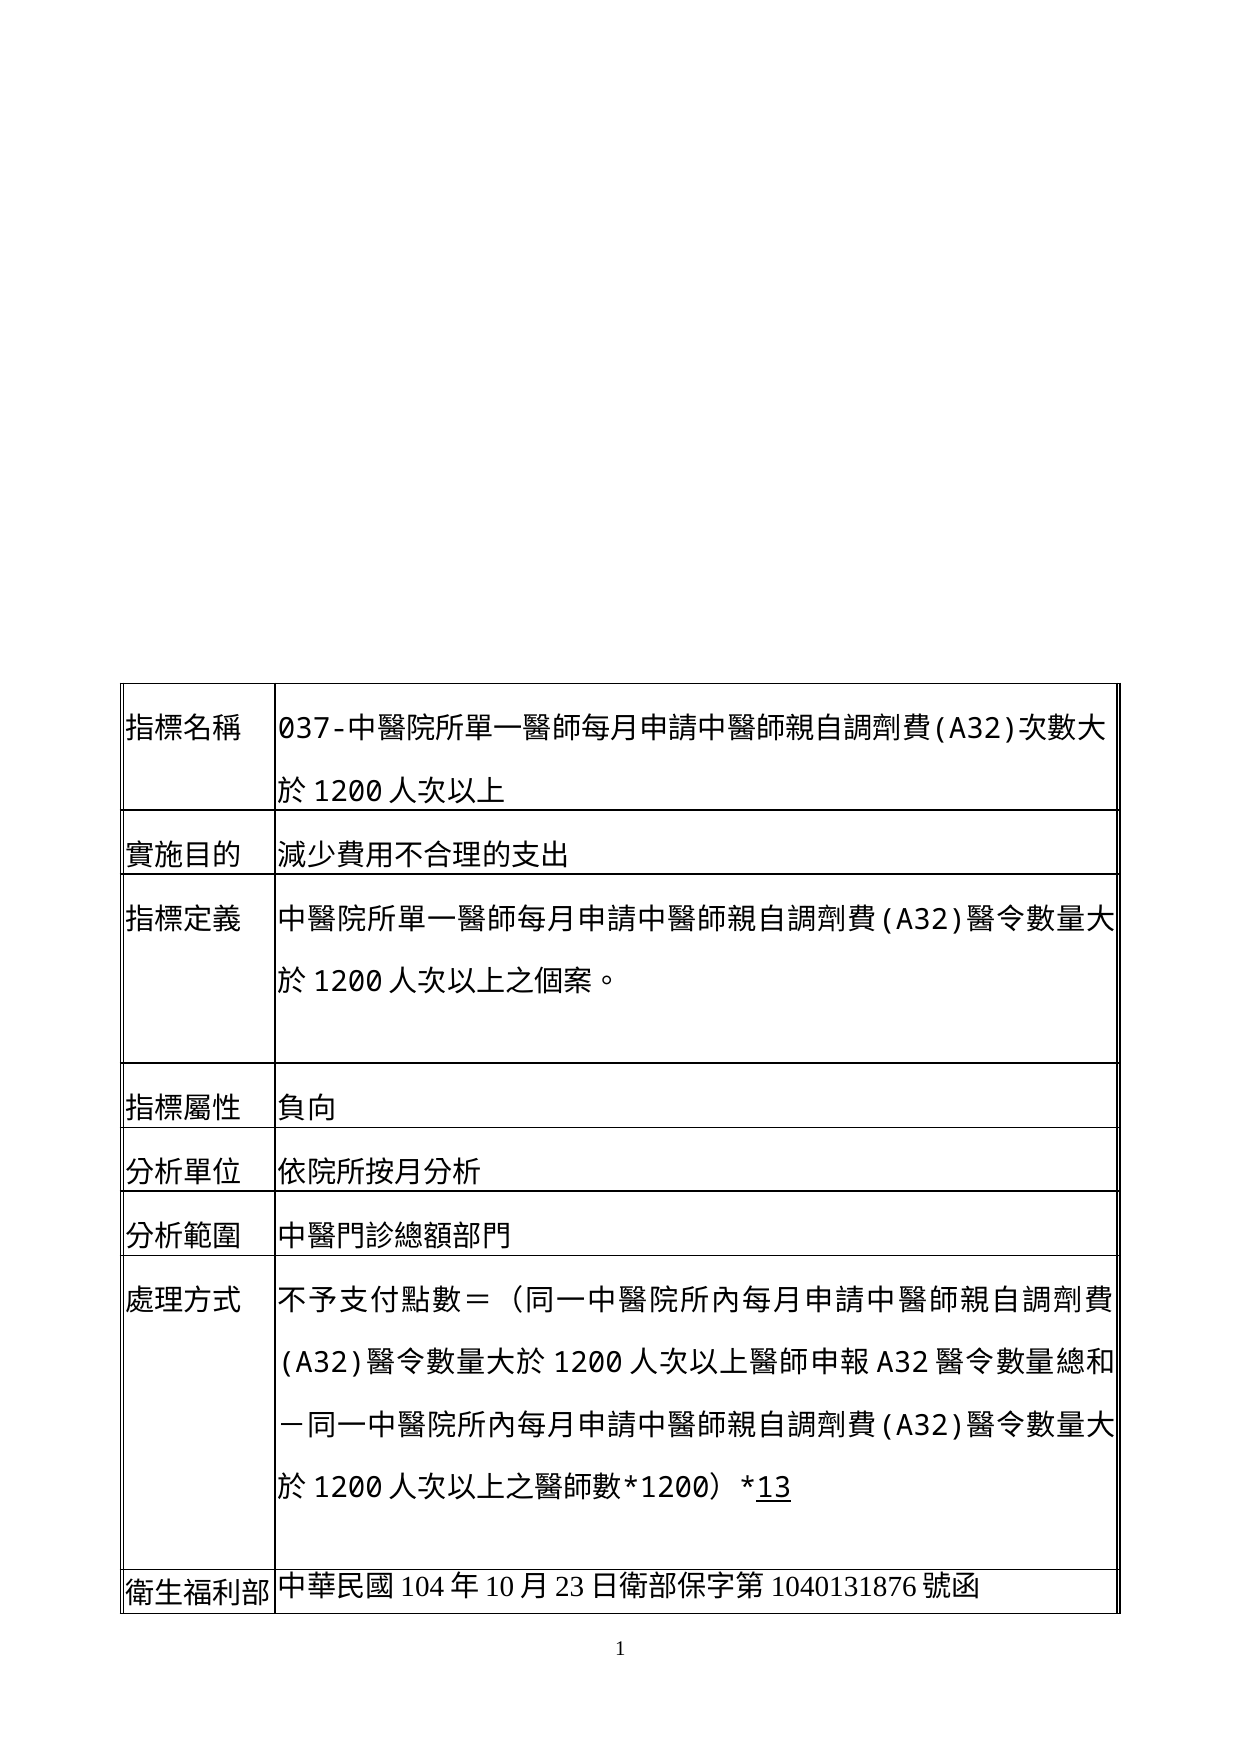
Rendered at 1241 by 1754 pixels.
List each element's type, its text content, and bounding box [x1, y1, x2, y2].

table_cell 分析單位 [124, 1128, 274, 1190]
table_cell 中醫門診總額部門 [276, 1192, 1116, 1254]
table_cell 負向 [276, 1064, 1116, 1126]
table_cell 指標定義 [124, 875, 274, 1062]
table_cell 不予支付點數＝（同一中醫院所內每月申請中醫師親自調劑費(A32)醫令數量大於1200人次以上醫師申報A32醫令數量總和－同一中醫院所內每月申請中醫師親自調劑費(A32)醫令數量大於1200人次以上之醫師數*1200）*13 [276, 1256, 1116, 1568]
table_cell 指標屬性 [124, 1064, 274, 1126]
table_cell 分析範圍 [124, 1192, 274, 1254]
table_cell 中醫院所單一醫師每月申請中醫師親自調劑費(A32)醫令數量大於1200人次以上之個案。 [276, 875, 1116, 1062]
table_cell 衛生福利部 [124, 1570, 274, 1612]
table_cell 中華民國104年10月23日衛部保字第1040131876號函 [276, 1570, 1116, 1612]
table_header 指標名稱 [124, 684, 274, 809]
table_cell 依院所按月分析 [276, 1128, 1116, 1190]
table_cell 實施目的 [124, 811, 274, 873]
table_header 037-中醫院所單一醫師每月申請中醫師親自調劑費(A32)次數大於1200人次以上 [276, 684, 1116, 809]
table_cell 處理方式 [124, 1256, 274, 1568]
table_cell 減少費用不合理的支出 [276, 811, 1116, 873]
